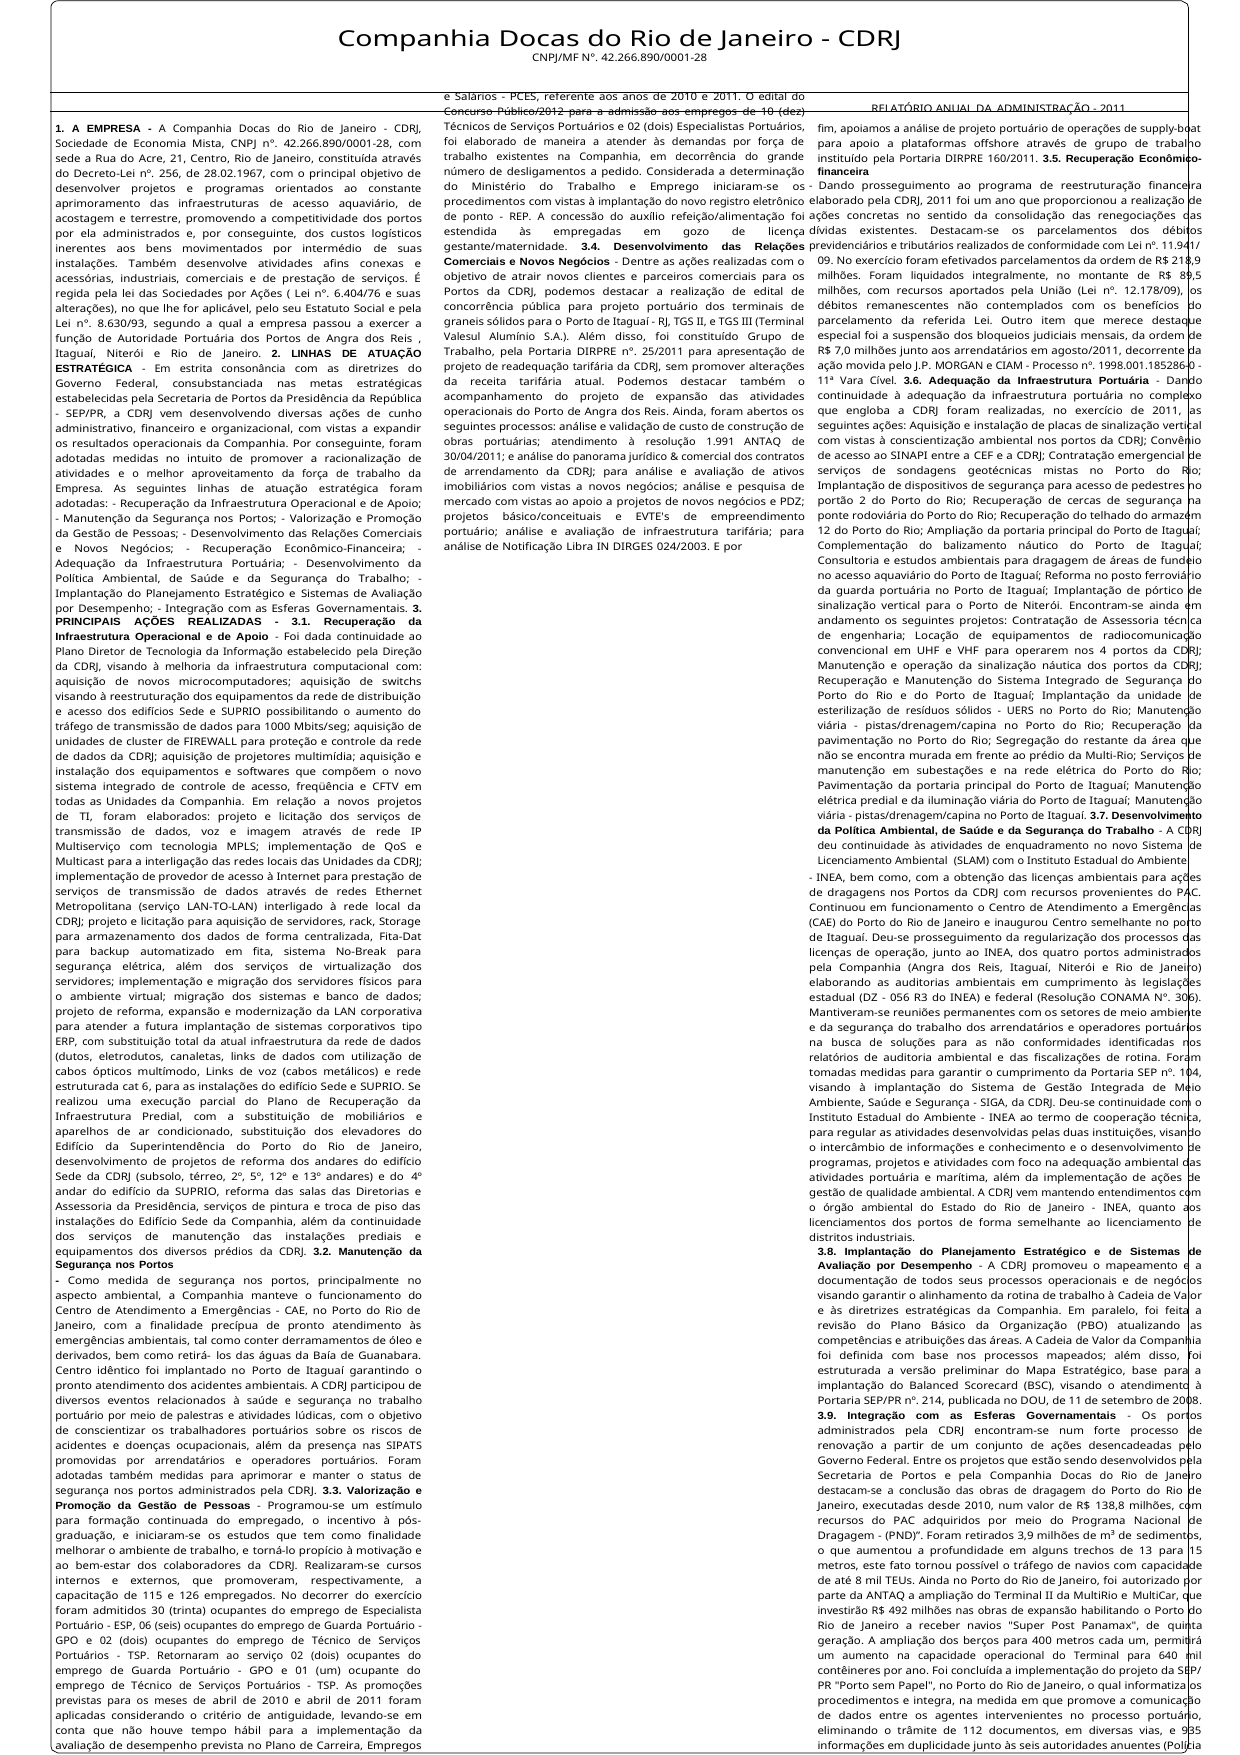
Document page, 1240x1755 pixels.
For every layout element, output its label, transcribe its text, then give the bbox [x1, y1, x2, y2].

text RELATÓRIO ANUAL DA ADMINISTRAÇÃO - 2011 [871, 101, 1188, 111]
subtitle Companhia Docas do Rio de Janeiro - CDRJ [284, 22, 955, 52]
list Dando prosseguimento ao programa de reestruturação financeira elaborado pela CDRJ, 2011 foi um ano que proporcionou a realização de ações concretas no sentido da consolidação das renegociações das dívidas existentes. Destacam-se os parcelamentos dos débitos previdenciários e tributários realizados de conformidade com Lei nº. 11.941/ [809, 178, 1188, 253]
text - Como medida de segurança nos portos, principalmente no aspecto ambiental, a Companhia manteve o funcionamento do Centro de Atendimento a Emergências - CAE, no Porto do Rio de Janeiro, com a finalidade precípua de pronto atendimento às emergências ambientais, tal como conter derramamentos de óleo e derivados, bem como retirá- los das águas da Baía de Guanabara. Centro idêntico foi implantado no Porto de Itaguaí garantindo o pronto atendimento dos acidentes ambientais. A CDRJ participou de diversos eventos relacionados à saúde e segurança no trabalho portuário por meio de palestras e atividades lúdicas, com o objetivo de conscientizar os trabalhadores portuários sobre os riscos de acidentes e doenças ocupacionais, além da presença nas SIPATS promovidas por arrendatários e operadores portuários. Foram adotadas também medidas para aprimorar e manter o status de segurança nos portos administrados pela CDRJ. 3.3. Valorização e Promoção da Gestão de Pessoas - Programou-se um estímulo para formação continuada do empregado, o incentivo à pós-graduação, e iniciaram-se os estudos que tem como finalidade melhorar o ambiente de trabalho, e torná-lo propício à motivação e ao bem-estar dos colaboradores da CDRJ. Realizaram-se cursos internos e externos, que promoveram, respectivamente, a capacitação de 115 e 126 empregados. No decorrer do exercício foram admitidos 30 (trinta) ocupantes do emprego de Especialista Portuário - ESP, 06 (seis) ocupantes do emprego de Guarda Portuário - GPO e 02 (dois) ocupantes do emprego de Técnico de Serviços Portuários - TSP. Retornaram ao serviço 02 (dois) ocupantes do emprego de Guarda Portuário - GPO e 01 (um) ocupante do emprego de Técnico de Serviços Portuários - TSP. As promoções previstas para os meses de abril de 2010 e abril de 2011 foram aplicadas considerando o critério de antiguidade, levando-se em conta que não houve tempo hábil para a implementação da avaliação de desempenho prevista no Plano de Carreira, Empregos e Salários - PCES, referente aos anos de 2010 e 2011. O edital do Concurso Público/2012 para a admissão aos empregos de 10 (dez) Técnicos de Serviços Portuários e 02 (dois) Especialistas Portuários, foi elaborado de maneira a atender às demandas por força de trabalho existentes na Companhia, em decorrência do grande número de desligamentos a pedido. Considerada a determinação do Ministério do Trabalho e Emprego iniciaram-se os procedimentos com vistas à implantação do novo registro eletrônico de ponto - REP. A concessão do auxílio refeição/alimentação foi estendida às empregadas em gozo de licença gestante/maternidade. 3.4. Desenvolvimento das Relações Comerciais e Novos Negócios - Dentre as ações realizadas com o objetivo de atrair novos clientes e parceiros comerciais para os Portos da CDRJ, podemos destacar a realização de edital de concorrência pública para projeto portuário dos terminais de graneis sólidos para o Porto de Itaguaí - RJ, TGS II, e TGS III (Terminal Valesul Alumínio S.A.). Além disso, foi constituído Grupo de Trabalho, pela Portaria DIRPRE n°. 25/2011 para apresentação de projeto de readequação tarifária da CDRJ, sem promover alterações da receita tarifária atual. Podemos destacar também o acompanhamento do projeto de expansão das atividades operacionais do Porto de Angra dos Reis. Ainda, foram abertos os seguintes processos: análise e validação de custo de construção de obras portuárias; atendimento à resolução 1.991 ANTAQ de 30/04/2011; e análise do panorama jurídico & comercial dos contratos de arrendamento da CDRJ; para análise e avaliação de ativos imobiliários com vistas a novos negócios; análise e pesquisa de mercado com vistas ao apoio a projetos de novos negócios e PDZ; projetos básico/conceituais e EVTE's de empreendimento portuário; análise e avaliação de infraestrutura tarifária; para análise de Notificação Libra IN DIRGES 024/2003. E por [444, 112, 805, 554]
text fim, apoiamos a análise de projeto portuário de operações de supply-boat para apoio a plataformas offshore através de grupo de trabalho instituído pela Portaria DIRPRE 160/2011. 3.5. Recuperação Econômico-financeira [817, 121, 1188, 178]
text - Como medida de segurança nos portos, principalmente no aspecto ambiental, a Companhia manteve o funcionamento do Centro de Atendimento a Emergências - CAE, no Porto do Rio de Janeiro, com a finalidade precípua de pronto atendimento às emergências ambientais, tal como conter derramamentos de óleo e derivados, bem como retirá- los das águas da Baía de Guanabara. Centro idêntico foi implantado no Porto de Itaguaí garantindo o pronto atendimento dos acidentes ambientais. A CDRJ participou de diversos eventos relacionados à saúde e segurança no trabalho portuário por meio de palestras e atividades lúdicas, com o objetivo de conscientizar os trabalhadores portuários sobre os riscos de acidentes e doenças ocupacionais, além da presença nas SIPATS promovidas por arrendatários e operadores portuários. Foram adotadas também medidas para aprimorar e manter o status de segurança nos portos administrados pela CDRJ. 3.3. Valorização e Promoção da Gestão de Pessoas - Programou-se um estímulo para formação continuada do empregado, o incentivo à pós-graduação, e iniciaram-se os estudos que tem como finalidade melhorar o ambiente de trabalho, e torná-lo propício à motivação e ao bem-estar dos colaboradores da CDRJ. Realizaram-se cursos internos e externos, que promoveram, respectivamente, a capacitação de 115 e 126 empregados. No decorrer do exercício foram admitidos 30 (trinta) ocupantes do emprego de Especialista Portuário - ESP, 06 (seis) ocupantes do emprego de Guarda Portuário - GPO e 02 (dois) ocupantes do emprego de Técnico de Serviços Portuários - TSP. Retornaram ao serviço 02 (dois) ocupantes do emprego de Guarda Portuário - GPO e 01 (um) ocupante do emprego de Técnico de Serviços Portuários - TSP. As promoções previstas para os meses de abril de 2010 e abril de 2011 foram aplicadas considerando o critério de antiguidade, levando-se em conta que não houve tempo hábil para a implementação da avaliação de desempenho prevista no Plano de Carreira, Empregos e Salários - PCES, referente aos anos de 2010 e 2011. O edital do Concurso Público/2012 para a admissão aos empregos de 10 (dez) Técnicos de Serviços Portuários e 02 (dois) Especialistas Portuários, foi elaborado de maneira a atender às demandas por força de trabalho existentes na Companhia, em decorrência do grande número de desligamentos a pedido. Considerada a determinação do Ministério do Trabalho e Emprego iniciaram-se os procedimentos com vistas à implantação do novo registro eletrônico de ponto - REP. A concessão do auxílio refeição/alimentação foi estendida às empregadas em gozo de licença gestante/maternidade. 3.4. Desenvolvimento das Relações Comerciais e Novos Negócios - Dentre as ações realizadas com o objetivo de atrair novos clientes e parceiros comerciais para os Portos da CDRJ, podemos destacar a realização de edital de concorrência pública para projeto portuário dos terminais de graneis sólidos para o Porto de Itaguaí - RJ, TGS II, e TGS III (Terminal Valesul Alumínio S.A.). Além disso, foi constituído Grupo de Trabalho, pela Portaria DIRPRE n°. 25/2011 para apresentação de projeto de readequação tarifária da CDRJ, sem promover alterações da receita tarifária atual. Podemos destacar também o acompanhamento do projeto de expansão das atividades operacionais do Porto de Angra dos Reis. Ainda, foram abertos os seguintes processos: análise e validação de custo de construção de obras portuárias; atendimento à resolução 1.991 ANTAQ de 30/04/2011; e análise do panorama jurídico & comercial dos contratos de arrendamento da CDRJ; para análise e avaliação de ativos imobiliários com vistas a novos negócios; análise e pesquisa de mercado com vistas ao apoio a projetos de novos negócios e PDZ; projetos básico/conceituais e EVTE's de empreendimento portuário; análise e avaliação de infraestrutura tarifária; para análise de Notificação Libra IN DIRGES 024/2003. E por [55, 1273, 422, 1752]
text CNPJ/MF N°. 42.266.890/0001-28 [284, 52, 955, 64]
list INEA, bem como, com a obtenção das licenças ambientais para ações de dragagens nos Portos da CDRJ com recursos provenientes do PAC. Continuou em funcionamento o Centro de Atendimento a Emergências (CAE) do Porto do Rio de Janeiro e inaugurou Centro semelhante no porto de Itaguaí. Deu-se prosseguimento da regularização dos processos das licenças de operação, junto ao INEA, dos quatro portos administrados pela Companhia (Angra dos Reis, Itaguaí, Niterói e Rio de Janeiro) elaborando as auditorias ambientais em cumprimento às legislações estadual (DZ - 056 R3 do INEA) e federal (Resolução CONAMA N°. 306). Mantiveram-se reuniões permanentes com os setores de meio ambiente e da segurança do trabalho dos arrendatários e operadores portuários na busca de soluções para as não conformidades identificadas nos relatórios de auditoria ambiental e das fiscalizações de rotina. Foram tomadas medidas para garantir o cumprimento da Portaria SEP nº. 104, visando à implantação do Sistema de Gestão Integrada de Meio Ambiente, Saúde e Segurança - SIGA, da CDRJ. Deu-se continuidade com o Instituto Estadual do Ambiente - INEA ao termo de cooperação técnica, para regular as atividades desenvolvidas pelas duas instituições, visando o intercâmbio de informações e conhecimento e o desenvolvimento de programas, projetos e atividades com foco na adequação ambiental das atividades portuária e marítima, além da implementação de ações de gestão de qualidade ambiental. A CDRJ vem mantendo entendimentos com o órgão ambiental do Estado do Rio de Janeiro - INEA, quanto aos licenciamentos dos portos de forma semelhante ao licenciamento de distritos industriais. [809, 870, 1188, 1244]
text 3.8. Implantação do Planejamento Estratégico e de Sistemas de Avaliação por Desempenho - A CDRJ promoveu o mapeamento e a documentação de todos seus processos operacionais e de negócios visando garantir o alinhamento da rotina de trabalho à Cadeia de Valor e às diretrizes estratégicas da Companhia. Em paralelo, foi feita a revisão do Plano Básico da Organização (PBO) atualizando as competências e atribuições das áreas. A Cadeia de Valor da Companhia foi definida com base nos processos mapeados; além disso, foi estruturada a versão preliminar do Mapa Estratégico, base para a implantação do Balanced Scorecard (BSC), visando o atendimento à Portaria SEP/PR nº. 214, publicada no DOU, de 11 de setembro de 2008. 3.9. Integração com as Esferas Governamentais - Os portos administrados pela CDRJ encontram-se num forte processo de renovação a partir de um conjunto de ações desencadeadas pelo Governo Federal. Entre os projetos que estão sendo desenvolvidos pela Secretaria de Portos e pela Companhia Docas do Rio de Janeiro destacam-se a conclusão das obras de dragagem do Porto do Rio de Janeiro, executadas desde 2010, num valor de R$ 138,8 milhões, com recursos do PAC adquiridos por meio do Programa Nacional de Dragagem - (PND)”. Foram retirados 3,9 milhões de m³ de sedimentos, o que aumentou a profundidade em alguns trechos de 13 para 15 metros, este fato tornou possível o tráfego de navios com capacidade de até 8 mil TEUs. Ainda no Porto do Rio de Janeiro, foi autorizado por parte da ANTAQ a ampliação do Terminal II da MultiRio e MultiCar, que investirão R$ 492 milhões nas obras de expansão habilitando o Porto do Rio de Janeiro a receber navios "Super Post Panamax", de quinta geração. A ampliação dos berços para 400 metros cada um, permitirá um aumento na capacidade operacional do Terminal para 640 mil contêineres por ano. Foi concluída a implementação do projeto da SEP/ PR "Porto sem Papel", no Porto do Rio de Janeiro, o qual informatiza os procedimentos e integra, na medida em que promove a comunicação de dados entre os agentes intervenientes no processo portuário, eliminando o trâmite de 112 documentos, em diversas vias, e 935 informações em duplicidade junto às seis autoridades anuentes (Polícia Federal, Anvisa, Delegacia da Receita Federal, Vigiagro e Autoridade Portuária), preservando todos os seus aspectos inerentes ao sigilo e a segurança das informações nele produzidas. Isso irá reduzir em média 25% o tempo de estadia dos navios nos portos. O reforço estrutural da área de cais da Gamboa até São Cristóvão e a construção de nova área de atracação de navios de passageiros no Terminal Píer Mauá, são ações que serão realizadas com recursos provenientes do PAC II e do PAC da Copa de 2014; O projeto "Porto Maravilha" - da Prefeitura Municipal do Rio de Janeiro - vem sendo viabilizado pelos Governos Federal, Estadual, Municipal e pela CDRJ, e visa o resgate urbano, econômico e social da região portuária do Rio de Janeiro, de extrema relevância histórica, para que se transforme em um pólo de cultura, entretenimento, indústria e habitação, sendo que não se interfere na área pública do Porto. 4. RESULTADOS OPERACIONAIS - O Complexo Portuário sob a gestão da Companhia Docas do Rio de Janeiro - CDRJ formado pelos Portos Públicos de Angra dos Reis, Itaguaí, Niterói e Rio de Janeiro registrou, em 2011, uma movimentação total de cargas de 68.257.589 toneladas, apresentando um crescimento de 8,3% em relação ao ano de 2010. As mercadorias pertencentes às Naturezas de Carga "Granéis Sólidos" - no Porto de Itaguaí - e "Carga Geral" - no Porto do Rio de Janeiro - foram as responsáveis pela maior parte desse acréscimo no volume de movimentação. A carga acondicionada em Contêineres, inserida na [817, 1246, 1188, 1752]
text 1. A EMPRESA - A Companhia Docas do Rio de Janeiro - CDRJ, Sociedade de Economia Mista, CNPJ n°. 42.266.890/0001-28, com sede a Rua do Acre, 21, Centro, Rio de Janeiro, constituída através do Decreto-Lei nº. 256, de 28.02.1967, com o principal objetivo de desenvolver projetos e programas orientados ao constante aprimoramento das infraestruturas de acesso aquaviário, de acostagem e terrestre, promovendo a competitividade dos portos por ela administrados e, por conseguinte, dos custos logísticos inerentes aos bens movimentados por intermédio de suas instalações. Também desenvolve atividades afins conexas e acessórias, industriais, comerciais e de prestação de serviços. É regida pela lei das Sociedades por Ações ( Lei n°. 6.404/76 e suas alterações), no que lhe for aplicável, pelo seu Estatuto Social e pela Lei n°. 8.630/93, segundo a qual a empresa passou a exercer a função de Autoridade Portuária dos Portos de Angra dos Reis , Itaguaí, Niterói e Rio de Janeiro. 2. LINHAS DE ATUAÇÃO ESTRATÉGICA - Em estrita consonância com as diretrizes do Governo Federal, consubstanciada nas metas estratégicas estabelecidas pela Secretaria de Portos da Presidência da República - SEP/PR, a CDRJ vem desenvolvendo diversas ações de cunho administrativo, financeiro e organizacional, com vistas a expandir os resultados operacionais da Companhia. Por conseguinte, foram adotadas medidas no intuito de promover a racionalização de atividades e o melhor aproveitamento da força de trabalho da Empresa. As seguintes linhas de atuação estratégica foram adotadas: - Recuperação da Infraestrutura Operacional e de Apoio; - Manutenção da Segurança nos Portos; - Valorização e Promoção da Gestão de Pessoas; - Desenvolvimento das Relações Comerciais e Novos Negócios; - Recuperação Econômico-Financeira; - Adequação da Infraestrutura Portuária; - Desenvolvimento da Política Ambiental, de Saúde e da Segurança do Trabalho; - Implantação do Planejamento Estratégico e Sistemas de Avaliação por Desempenho; - Integração com as Esferas Governamentais. 3. PRINCIPAIS AÇÕES REALIZADAS - 3.1. Recuperação da Infraestrutura Operacional e de Apoio - Foi dada continuidade ao Plano Diretor de Tecnologia da Informação estabelecido pela Direção da CDRJ, visando à melhoria da infraestrutura computacional com: aquisição de novos microcomputadores; aquisição de switchs visando à reestruturação dos equipamentos da rede de distribuição e acesso dos edifícios Sede e SUPRIO possibilitando o aumento do tráfego de transmissão de dados para 1000 Mbits/seg; aquisição de unidades de cluster de FIREWALL para proteção e controle da rede de dados da CDRJ; aquisição de projetores multimídia; aquisição e instalação dos equipamentos e softwares que compõem o novo sistema integrado de controle de acesso, freqüência e CFTV em todas as Unidades da Companhia. Em relação a novos projetos de TI, foram elaborados: projeto e licitação dos serviços de transmissão de dados, voz e imagem através de rede IP Multiserviço com tecnologia MPLS; implementação de QoS e Multicast para a interligação das redes locais das Unidades da CDRJ; implementação de provedor de acesso à Internet para prestação de serviços de transmissão de dados através de redes Ethernet Metropolitana (serviço LAN-TO-LAN) interligado à rede local da CDRJ; projeto e licitação para aquisição de servidores, rack, Storage para armazenamento dos dados de forma centralizada, Fita-Dat para backup automatizado em fita, sistema No-Break para segurança elétrica, além dos serviços de virtualização dos servidores; implementação e migração dos servidores físicos para o ambiente virtual; migração dos sistemas e banco de dados; projeto de reforma, expansão e modernização da LAN corporativa para atender a futura implantação de sistemas corporativos tipo ERP, com substituição total da atual infraestrutura da rede de dados (dutos, eletrodutos, canaletas, links de dados com utilização de cabos ópticos multímodo, Links de voz (cabos metálicos) e rede estruturada cat 6, para as instalações do edifício Sede e SUPRIO. Se realizou uma execução parcial do Plano de Recuperação da Infraestrutura Predial, com a substituição de mobiliários e aparelhos de ar condicionado, substituição dos elevadores do Edifício da Superintendência do Porto do Rio de Janeiro, desenvolvimento de projetos de reforma dos andares do edifício Sede da CDRJ (subsolo, térreo, 2º, 5º, 12º e 13º andares) e do 4º andar do edifício da SUPRIO, reforma das salas das Diretorias e Assessoria da Presidência, serviços de pintura e troca de piso das instalações do Edifício Sede da Companhia, além da continuidade dos serviços de manutenção das instalações prediais e equipamentos dos diversos prédios da CDRJ. 3.2. Manutenção da Segurança nos Portos [55, 121, 422, 1271]
text 09. No exercício foram efetivados parcelamentos da ordem de R$ 218,9 milhões. Foram liquidados integralmente, no montante de R$ 89,5 milhões, com recursos aportados pela União (Lei nº. 12.178/09), os débitos remanescentes não contemplados com os benefícios do parcelamento da referida Lei. Outro item que merece destaque especial foi a suspensão dos bloqueios judiciais mensais, da ordem de R$ 7,0 milhões junto aos arrendatários em agosto/2011, decorrente da ação movida pelo J.P. MORGAN e CIAM - Processo nº. 1998.001.185286-0 - 11ª Vara Cível. 3.6. Adequação da Infraestrutura Portuária - Dando continuidade à adequação da infraestrutura portuária no complexo que engloba a CDRJ foram realizadas, no exercício de 2011, as seguintes ações: Aquisição e instalação de placas de sinalização vertical com vistas à conscientização ambiental nos portos da CDRJ; Convênio de acesso ao SINAPI entre a CEF e a CDRJ; Contratação emergencial de serviços de sondagens geotécnicas mistas no Porto do Rio; Implantação de dispositivos de segurança para acesso de pedestres no portão 2 do Porto do Rio; Recuperação de cercas de segurança na ponte rodoviária do Porto do Rio; Recuperação do telhado do armazém 12 do Porto do Rio; Ampliação da portaria principal do Porto de Itaguaí; Complementação do balizamento náutico do Porto de Itaguaí; Consultoria e estudos ambientais para dragagem de áreas de fundeio no acesso aquaviário do Porto de Itaguaí; Reforma no posto ferroviário da guarda portuária no Porto de Itaguaí; Implantação de pórtico de sinalização vertical para o Porto de Niterói. Encontram-se ainda em andamento os seguintes projetos: Contratação de Assessoria técnica de engenharia; Locação de equipamentos de radiocomunicação convencional em UHF e VHF para operarem nos 4 portos da CDRJ; Manutenção e operação da sinalização náutica dos portos da CDRJ; Recuperação e Manutenção do Sistema Integrado de Segurança do Porto do Rio e do Porto de Itaguaí; Implantação da unidade de esterilização de resíduos sólidos - UERS no Porto do Rio; Manutenção viária - pistas/drenagem/capina no Porto do Rio; Recuperação da pavimentação no Porto do Rio; Segregação do restante da área que não se encontra murada em frente ao prédio da Multi-Rio; Serviços de manutenção em subestações e na rede elétrica do Porto do Rio; Pavimentação da portaria principal do Porto de Itaguaí; Manutenção elétrica predial e da iluminação viária do Porto de Itaguaí; Manutenção viária - pistas/drenagem/capina no Porto de Itaguaí. 3.7. Desenvolvimento da Política Ambiental, de Saúde e da Segurança do Trabalho - A CDRJ deu continuidade às atividades de enquadramento no novo Sistema de Licenciamento Ambiental (SLAM) com o Instituto Estadual do Ambiente [817, 253, 1188, 868]
